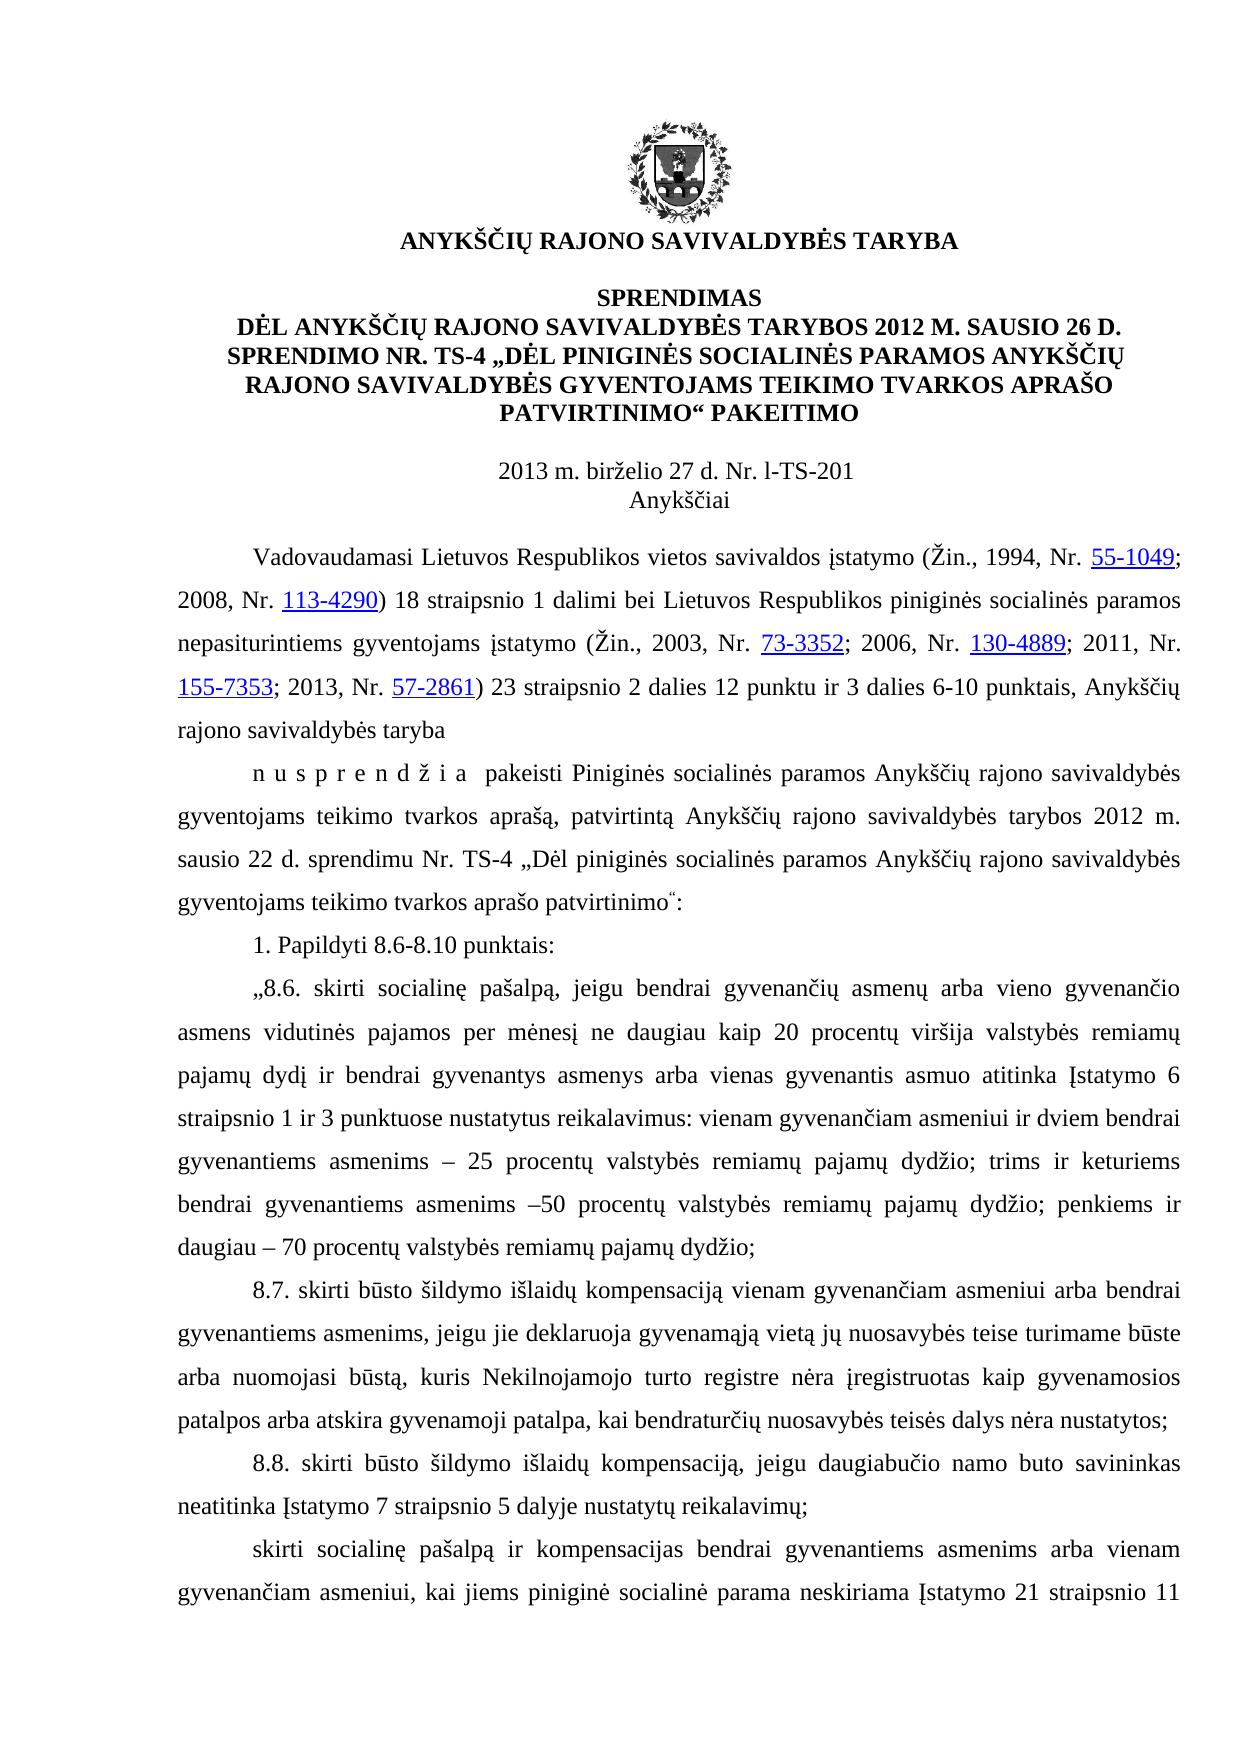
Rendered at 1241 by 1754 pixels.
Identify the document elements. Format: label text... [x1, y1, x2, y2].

text PATVIRTINIMO“ PAKEITIMO [177, 398, 1181, 427]
text ANYKŠČIŲ RAJONO SAVIVALDYBĖS TARYBA [177, 226, 1181, 255]
text 2013 m. birželio 27 d. Nr. l-TS-201 [177, 456, 1181, 485]
text DĖL ANYKŠČIŲ RAJONO SAVIVALDYBĖS TARYBOS 2012 M. SAUSIO 26 D. [177, 312, 1181, 341]
text 1. Papildyti 8.6-8.10 punktais: [177, 930, 1181, 959]
text nusprendžia pakeisti Piniginės socialinės paramos Anykščių rajono savivaldybės gyventojams teikimo tvarkos aprašą, patvirtintą Anykščių rajono savivaldybės tarybos 2012 m. sausio 22 d. sprendimu Nr. TS-4 „Dėl piniginės socialinės paramos Anykščių rajono savivaldybės gyventojams teikimo tvarkos aprašo patvirtinimo“: [177, 758, 1181, 916]
text Vadovaudamasi Lietuvos Respublikos vietos savivaldos įstatymo (Žin., 1994, Nr. 55-1049; 2008, Nr. 113-4290) 18 straipsnio 1 dalimi bei Lietuvos Respublikos piniginės socialinės paramos nepasiturintiems gyventojams įstatymo (Žin., 2003, Nr. 73-3352; 2006, Nr. 130-4889; 2011, Nr. 155-7353; 2013, Nr. 57-2861) 23 straipsnio 2 dalies 12 punktu ir 3 dalies 6-10 punktais, Anykščių rajono savivaldybės taryba [177, 542, 1181, 743]
text 8.8. skirti būsto šildymo išlaidų kompensaciją, jeigu daugiabučio namo buto savininkas neatitinka Įstatymo 7 straipsnio 5 dalyje nustatytų reikalavimų; [177, 1448, 1181, 1520]
text RAJONO SAVIVALDYBĖS GYVENTOJAMS TEIKIMO TVARKOS APRAŠO [177, 370, 1181, 398]
text 8.7. skirti būsto šildymo išlaidų kompensaciją vienam gyvenančiam asmeniui arba bendrai gyvenantiems asmenims, jeigu jie deklaruoja gyvenamąją vietą jų nuosavybės teise turimame būste arba nuomojasi būstą, kuris Nekilnojamojo turto registre nėra įregistruotas kaip gyvenamosios patalpos arba atskira gyvenamoji patalpa, kai bendraturčių nuosavybės teisės dalys nėra nustatytos; [177, 1275, 1181, 1433]
text SPRENDIMO NR. TS-4 „DĖL PINIGINĖS SOCIALINĖS PARAMOS ANYKŠČIŲ [177, 341, 1181, 370]
text „8.6. skirti socialinę pašalpą, jeigu bendrai gyvenančių asmenų arba vieno gyvenančio asmens vidutinės pajamos per mėnesį ne daugiau kaip 20 procentų viršija valstybės remiamų pajamų dydį ir bendrai gyvenantys asmenys arba vienas gyvenantis asmuo atitinka Įstatymo 6 straipsnio 1 ir 3 punktuose nustatytus reikalavimus: vienam gyvenančiam asmeniui ir dviem bendrai gyvenantiems asmenims – 25 procentų valstybės remiamų pajamų dydžio; trims ir keturiems bendrai gyvenantiems asmenims –50 procentų valstybės remiamų pajamų dydžio; penkiems ir daugiau – 70 procentų valstybės remiamų pajamų dydžio; [177, 973, 1181, 1261]
text SPRENDIMAS [177, 283, 1181, 312]
text Anykščiai [177, 485, 1181, 513]
text skirti socialinę pašalpą ir kompensacijas bendrai gyvenantiems asmenims arba vienam gyvenančiam asmeniui, kai jiems piniginė socialinė parama neskiriama Įstatymo 21 straipsnio 11 [177, 1534, 1181, 1606]
